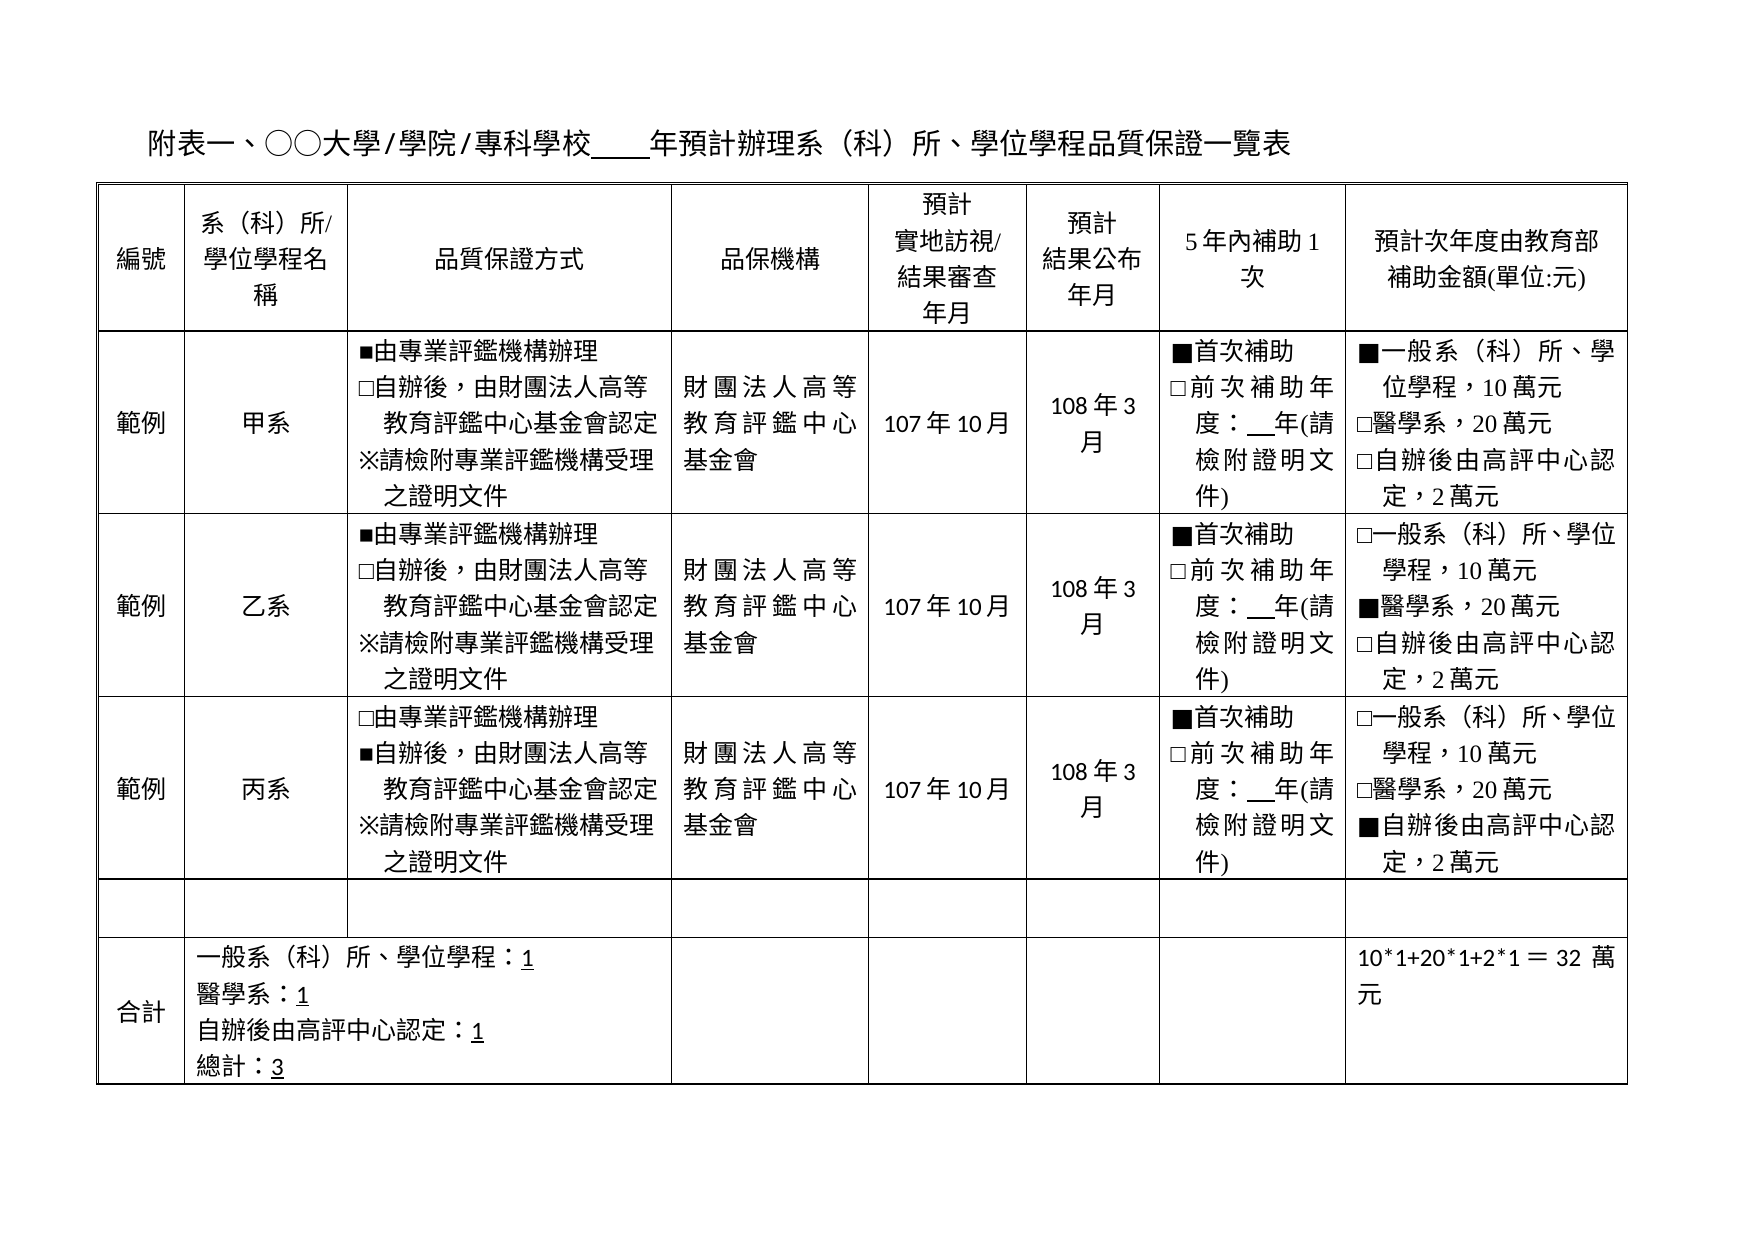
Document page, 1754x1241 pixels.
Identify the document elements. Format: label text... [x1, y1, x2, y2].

table_cell 乙系 [185, 514, 347, 696]
table_cell ■由專業評鑑機構辦理 □自辦後，由財團法人高等教育評鑑中心基金會認定 ※請檢附專業評鑑機構受理之證明文件 [348, 332, 671, 513]
table_cell ■一般系（科）所、學位學程，10萬元 □醫學系，20萬元 □自辦後由高評中心認定，2萬元 [1346, 332, 1627, 513]
table_cell 合計 [99, 938, 184, 1083]
table_cell [672, 938, 868, 1083]
table_header 編號 [99, 185, 184, 330]
table_cell 財團法人高等教育評鑑中心基金會 [672, 332, 868, 513]
table_cell [1160, 938, 1345, 1083]
table_cell 108年3月 [1027, 332, 1159, 513]
table_cell ■首次補助 □前次補助年度： 年(請檢附證明文件) [1160, 514, 1345, 696]
table_header 5年內補助1次 [1160, 185, 1345, 330]
table_header 品質保證方式 [348, 185, 671, 330]
table_cell [348, 880, 671, 936]
table_cell [1346, 880, 1627, 936]
table_cell 107年10月 [869, 514, 1026, 696]
table_cell 財團法人高等教育評鑑中心基金會 [672, 514, 868, 696]
table_cell [1027, 938, 1159, 1083]
table_cell [1160, 880, 1345, 936]
table_cell ■首次補助 □前次補助年度： 年(請檢附證明文件) [1160, 697, 1345, 878]
table_cell ■首次補助 □前次補助年度： 年(請檢附證明文件) [1160, 332, 1345, 513]
table_cell 107年10月 [869, 697, 1026, 878]
table_cell 一般系（科）所、學位學程：1 醫學系：1 自辦後由高評中心認定：1 總計：3 [185, 938, 671, 1083]
table_cell [672, 880, 868, 936]
table_cell 範例 [99, 514, 184, 696]
table_cell ■由專業評鑑機構辦理 □自辦後，由財團法人高等教育評鑑中心基金會認定 ※請檢附專業評鑑機構受理之證明文件 [348, 514, 671, 696]
text 附表一、○○大學/學院/專科學校 年預計辦理系（科）所、學位學程品質保證一覽表 [148, 121, 1577, 163]
table_cell 甲系 [185, 332, 347, 513]
table_cell 範例 [99, 332, 184, 513]
table_cell 107年10月 [869, 332, 1026, 513]
table_cell 丙系 [185, 697, 347, 878]
table_cell 範例 [99, 697, 184, 878]
table_cell 108年3月 [1027, 514, 1159, 696]
table_cell □由專業評鑑機構辦理 ■自辦後，由財團法人高等教育評鑑中心基金會認定 ※請檢附專業評鑑機構受理之證明文件 [348, 697, 671, 878]
table_cell □一般系（科）所、學位學程，10萬元 □醫學系，20萬元 ■自辦後由高評中心認定，2萬元 [1346, 697, 1627, 878]
table_cell [869, 880, 1026, 936]
table_cell [185, 880, 347, 936]
table_cell [869, 938, 1026, 1083]
table_header 預計 結果公布 年月 [1027, 185, 1159, 330]
table_cell [1027, 880, 1159, 936]
table_cell 108年3月 [1027, 697, 1159, 878]
table_cell □一般系（科）所、學位學程，10萬元 ■醫學系，20萬元 □自辦後由高評中心認定，2萬元 [1346, 514, 1627, 696]
table_header 預計次年度由教育部 補助金額(單位:元) [1346, 185, 1627, 330]
table_header 預計 實地訪視/ 結果審查 年月 [869, 185, 1026, 330]
table_cell [99, 880, 184, 936]
table_header 系（科）所/學位學程名稱 [185, 185, 347, 330]
table_cell 財團法人高等教育評鑑中心基金會 [672, 697, 868, 878]
table_cell 10*1+20*1+2*1＝32萬元 [1346, 938, 1627, 1083]
table_header 品保機構 [672, 185, 868, 330]
